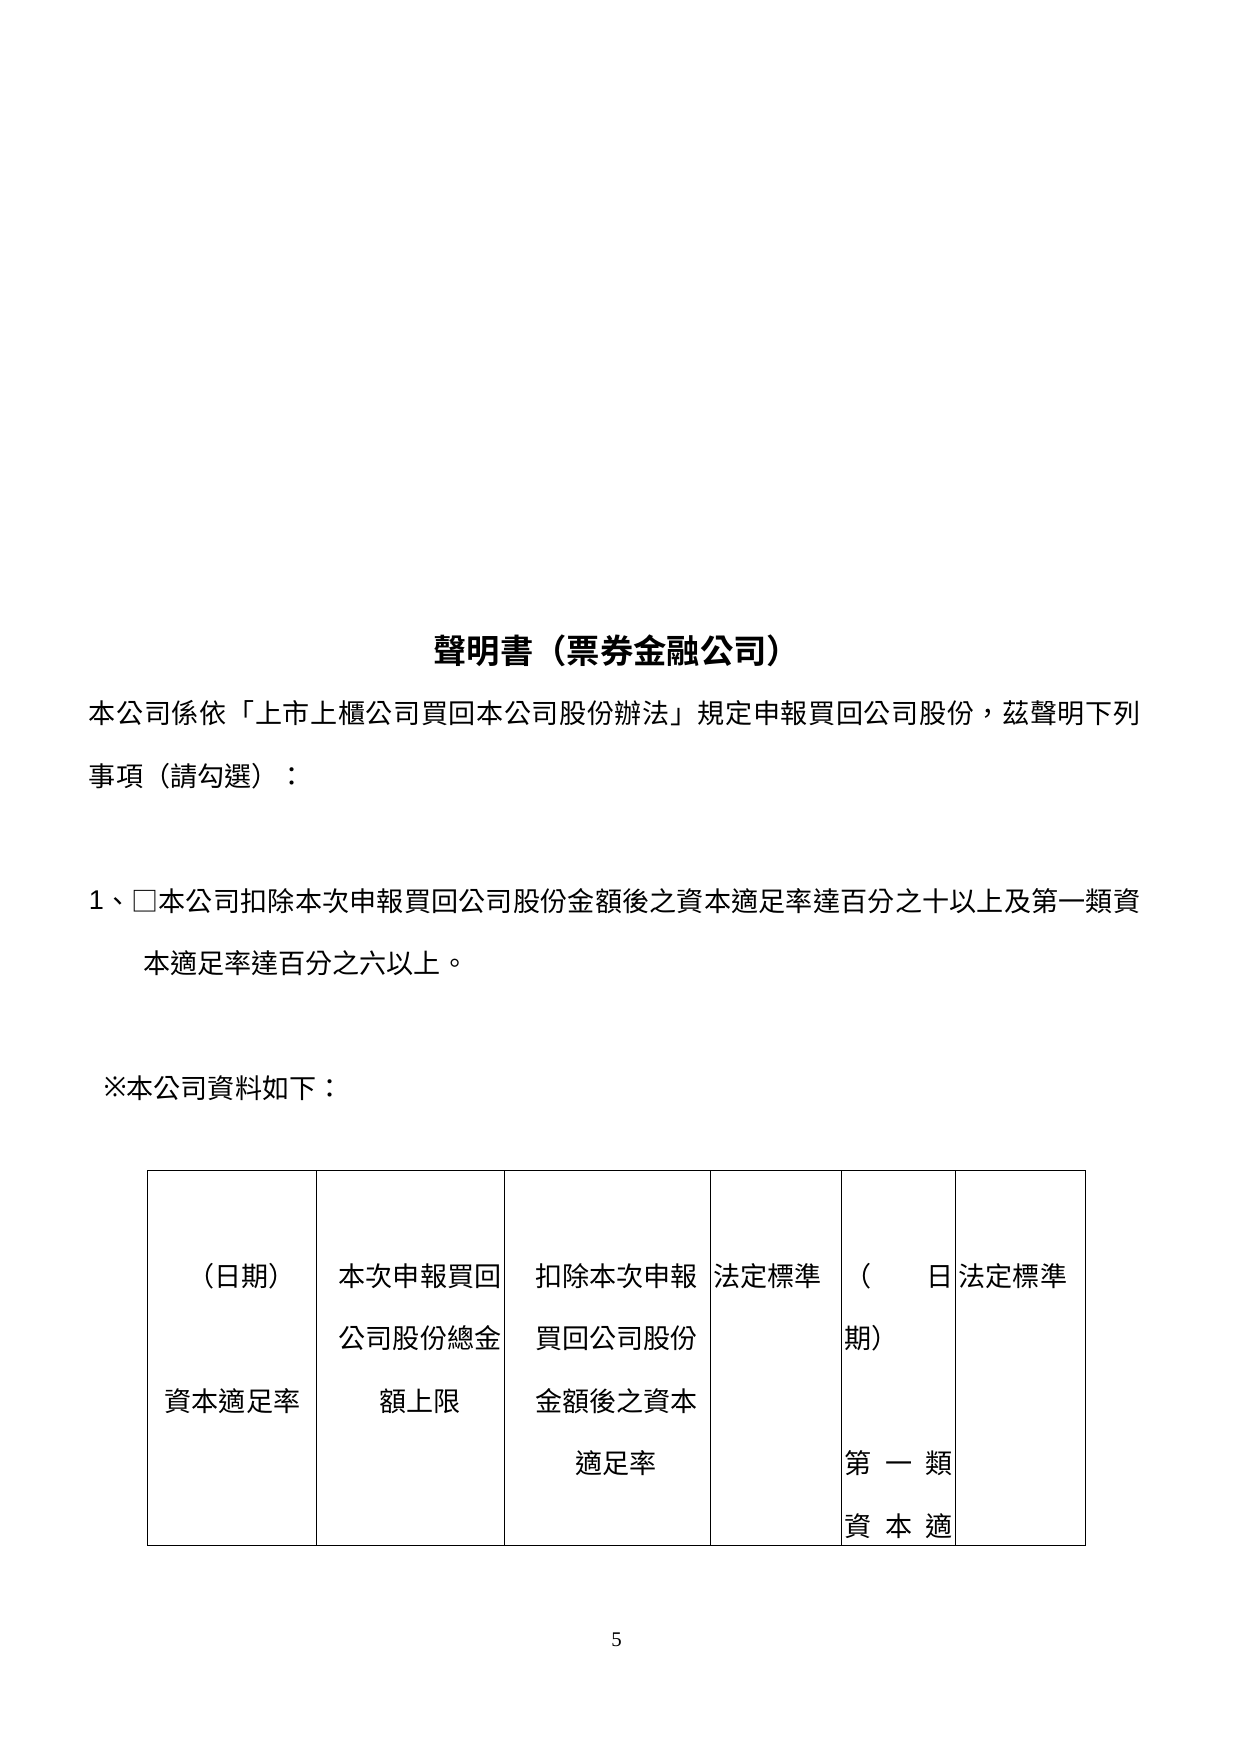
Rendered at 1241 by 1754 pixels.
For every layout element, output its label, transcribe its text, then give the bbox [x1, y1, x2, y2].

table_header 法定標準 [711, 1171, 841, 1545]
table_header 法定標準 [956, 1171, 1085, 1545]
table_header 扣除本次申報買回公司股份金額後之資本適足率 [505, 1171, 710, 1545]
text 聲明書（票券金融公司） [89, 608, 1144, 670]
table_header 本次申報買回公司股份總金額上限 [317, 1171, 504, 1545]
text 1、□本公司扣除本次申報買回公司股份金額後之資本適足率達百分之十以上及第一類資本適足率達百分之六以上。 [89, 858, 1144, 983]
table_header （日期） 第一類資本適 [842, 1171, 955, 1545]
text 本公司係依「上市上櫃公司買回本公司股份辦法」規定申報買回公司股份，茲聲明下列事項（請勾選）： [89, 670, 1144, 795]
text ※本公司資料如下： [89, 1045, 1144, 1108]
table_header （日期） 資本適足率 [148, 1171, 316, 1545]
